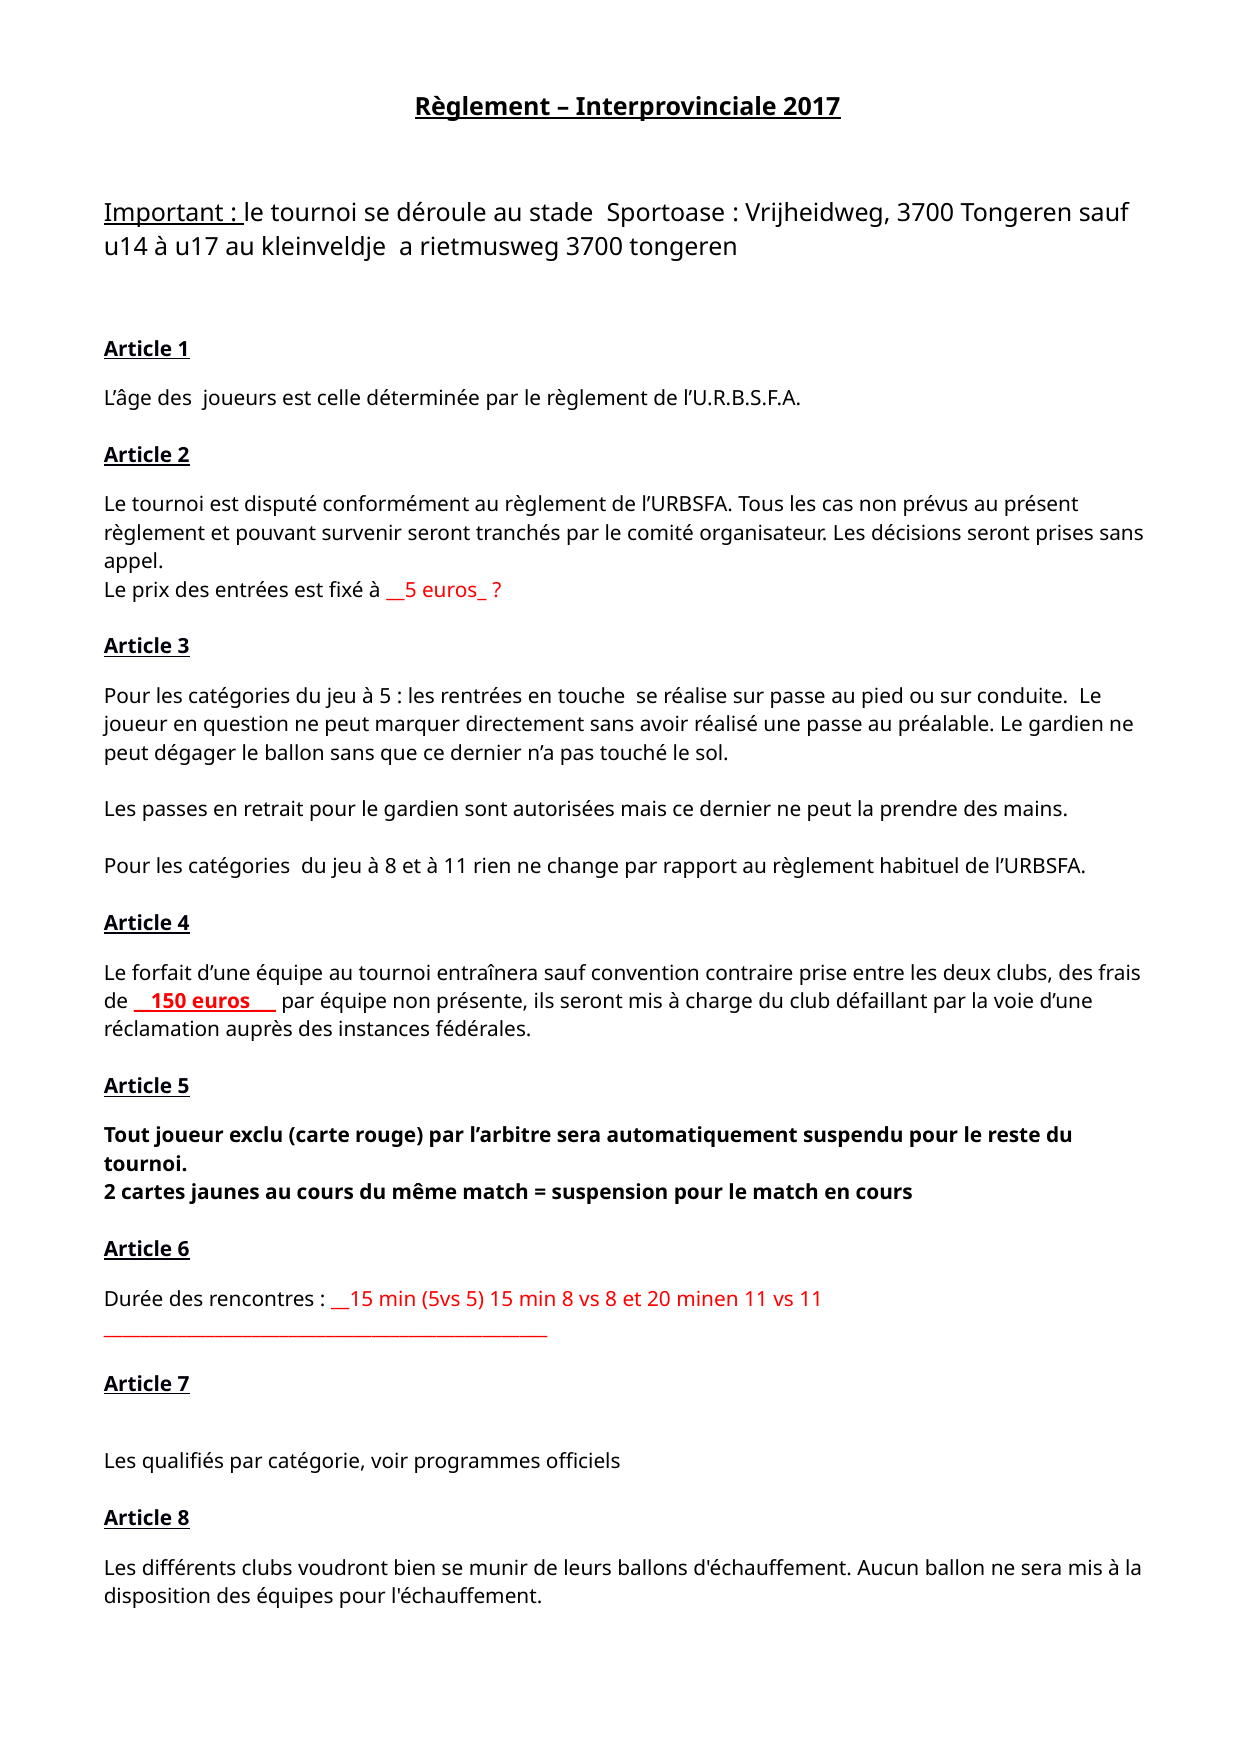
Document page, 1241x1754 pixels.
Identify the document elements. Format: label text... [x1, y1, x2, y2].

text Durée des rencontres : __15 min (5vs 5) 15 min 8 vs 8 et 20 minen 11 vs 11 ________________________________________________ [103, 1284, 1152, 1341]
subtitle Article 7 [103, 1369, 1152, 1397]
subtitle Article 1 [103, 334, 1152, 362]
text Important : le tournoi se déroule au stade Sportoase : Vrijheidweg, 3700 Tongeren sauf u14 à u17 au kleinveldje a rietmusweg 3700 tongeren [103, 194, 1152, 262]
text Pour les catégories du jeu à 5 : les rentrées en touche se réalise sur passe au pied ou sur conduite. Le joueur en question ne peut marquer directement sans avoir réalisé une passe au préalable. Le gardien ne peut dégager le ballon sans que ce dernier n’a pas touché le sol. [103, 681, 1152, 766]
text Règlement – Interprovinciale 2017 [103, 89, 1152, 123]
subtitle Article 4 [103, 908, 1152, 937]
subtitle Article 8 [103, 1503, 1152, 1532]
text Le forfait d’une équipe au tournoi entraînera sauf convention contraire prise entre les deux clubs, des frais de __150 euros___ par équipe non présente, ils seront mis à charge du club défaillant par la voie d’une réclamation auprès des instances fédérales. [103, 958, 1152, 1043]
text Les passes en retrait pour le gardien sont autorisées mais ce dernier ne peut la prendre des mains. [103, 794, 1152, 823]
subtitle Article 2 [103, 440, 1152, 468]
text Pour les catégories du jeu à 8 et à 11 rien ne change par rapport au règlement habituel de l’URBSFA. [103, 851, 1152, 880]
text Les différents clubs voudront bien se munir de leurs ballons d'échauffement. Aucun ballon ne sera mis à la disposition des équipes pour l'échauffement. [103, 1553, 1152, 1610]
subtitle Article 5 [103, 1071, 1152, 1100]
subtitle Article 3 [103, 632, 1152, 660]
text Le tournoi est disputé conformément au règlement de l’URBSFA. Tous les cas non prévus au présent règlement et pouvant survenir seront tranchés par le comité organisateur. Les décisions seront prises sans appel. Le prix des entrées est fixé à __5 euros_ ? [103, 489, 1152, 603]
subtitle Article 6 [103, 1234, 1152, 1263]
text L’âge des joueurs est celle déterminée par le règlement de l’U.R.B.S.F.A. [103, 383, 1152, 412]
text Tout joueur exclu (carte rouge) par l’arbitre sera automatiquement suspendu pour le reste du tournoi. 2 cartes jaunes au cours du même match = suspension pour le match en cours [103, 1121, 1152, 1206]
text Les qualifiés par catégorie, voir programmes officiels [103, 1447, 1152, 1475]
